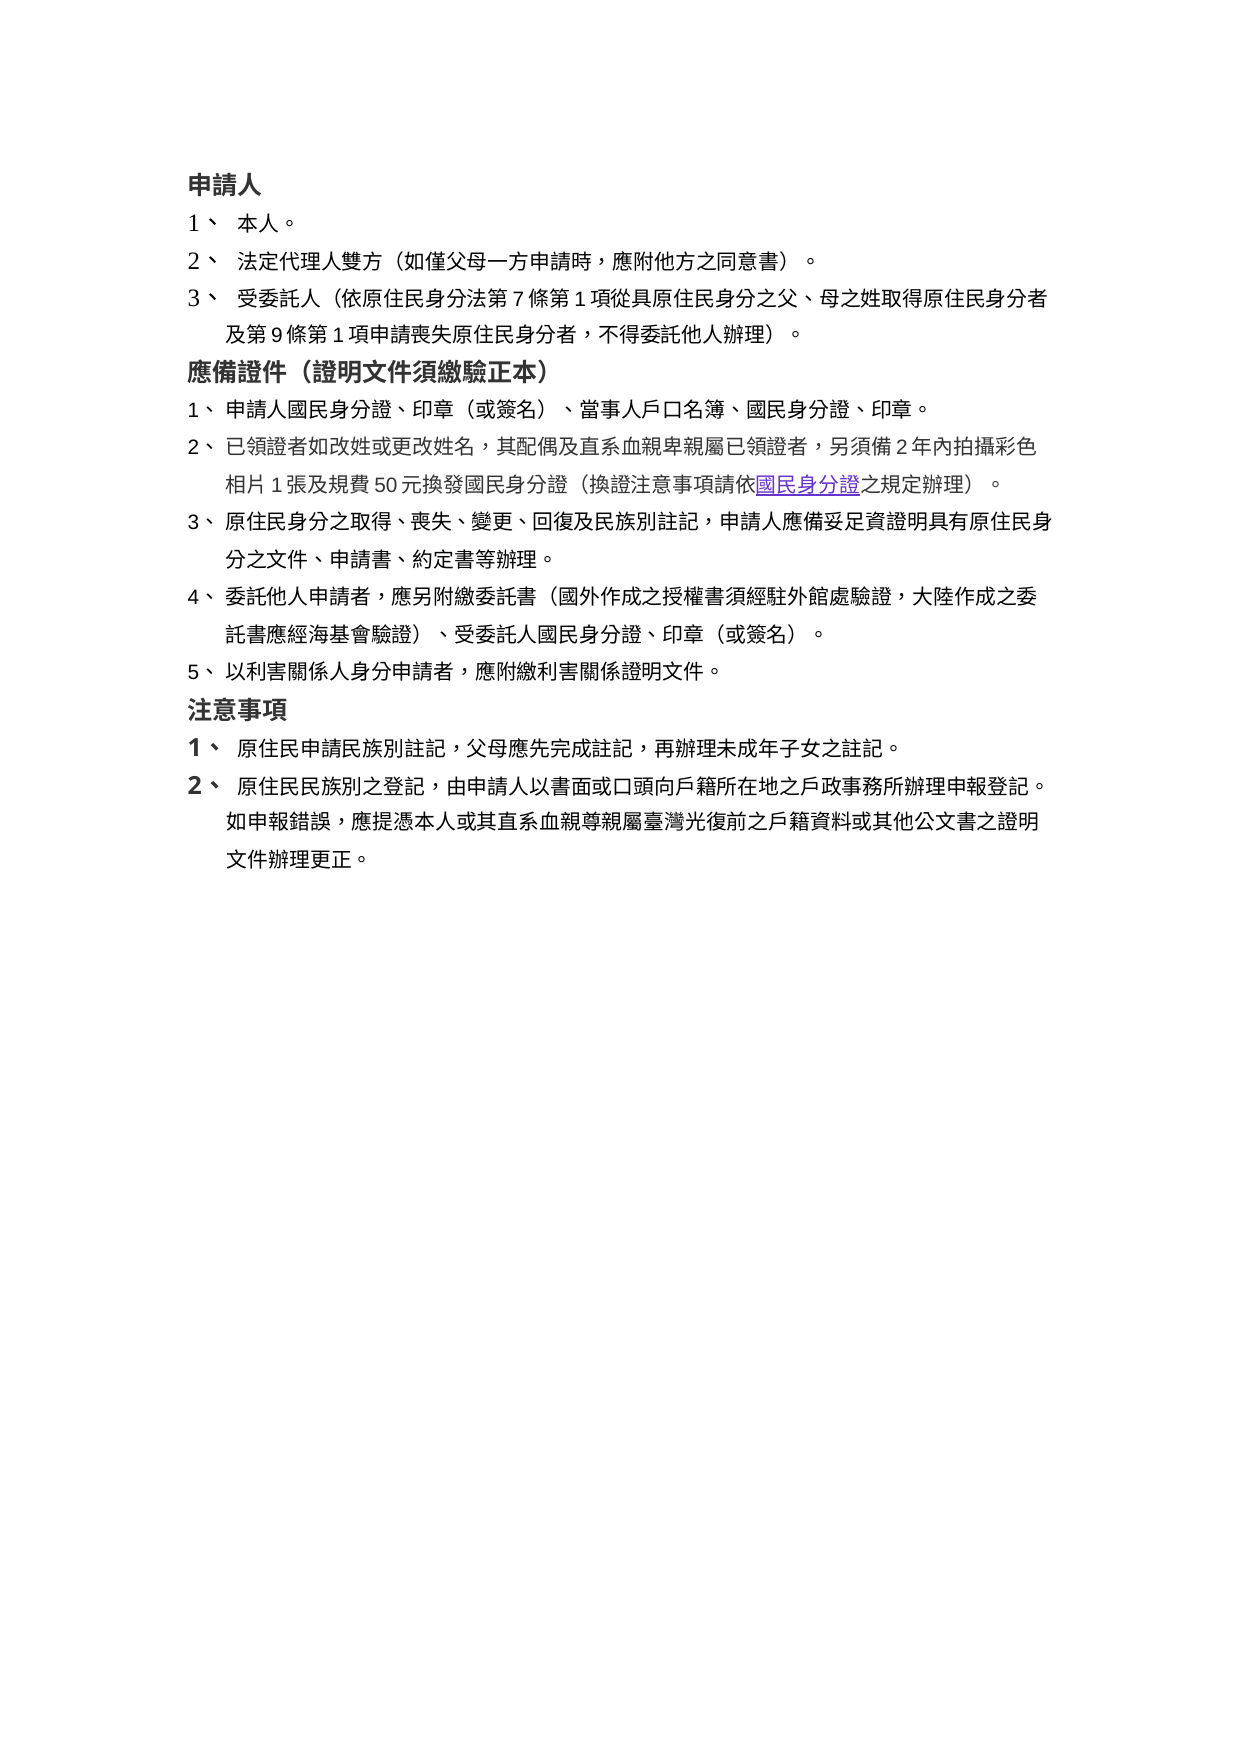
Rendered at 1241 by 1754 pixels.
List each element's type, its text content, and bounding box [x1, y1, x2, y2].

list 委託他人申請者，應另附繳委託書（國外作成之授權書須經駐外館處驗證，大陸作成之委託書應經海基會驗證）、受委託人國民身分證、印章（或簽名）。 [187, 577, 1053, 652]
text 應備證件（證明文件須繳驗正本） [187, 352, 1053, 389]
list 以利害關係人身分申請者，應附繳利害關係證明文件。 [187, 652, 1053, 689]
text 注意事項 [187, 689, 1053, 727]
list 本人。 [187, 202, 1053, 239]
list 法定代理人雙方（如僅父母一方申請時，應附他方之同意書）。 [187, 239, 1053, 277]
text 申請人 [187, 164, 1053, 202]
list 原住民申請民族別註記，父母應先完成註記，再辦理未成年子女之註記。 [187, 727, 1053, 764]
list 申請人國民身分證、印章（或簽名）、當事人戶口名簿、國民身分證、印章。 [187, 389, 1053, 427]
list 受委託人（依原住民身分法第7條第1項從具原住民身分之父、母之姓取得原住民身分者及第9條第1項申請喪失原住民身分者，不得委託他人辦理）。 [187, 277, 1053, 352]
list 原住民身分之取得、喪失、變更、回復及民族別註記，申請人應備妥足資證明具有原住民身分之文件、申請書、約定書等辦理。 [187, 502, 1053, 577]
list 原住民民族別之登記，由申請人以書面或口頭向戶籍所在地之戶政事務所辦理申報登記。如申報錯誤，應提憑本人或其直系血親尊親屬臺灣光復前之戶籍資料或其他公文書之證明文件辦理更正。 [187, 764, 1053, 877]
list 已領證者如改姓或更改姓名，其配偶及直系血親卑親屬已領證者，另須備2年內拍攝彩色相片1張及規費50元換發國民身分證（換證注意事項請依國民身分證之規定辦理）。 [187, 427, 1053, 502]
